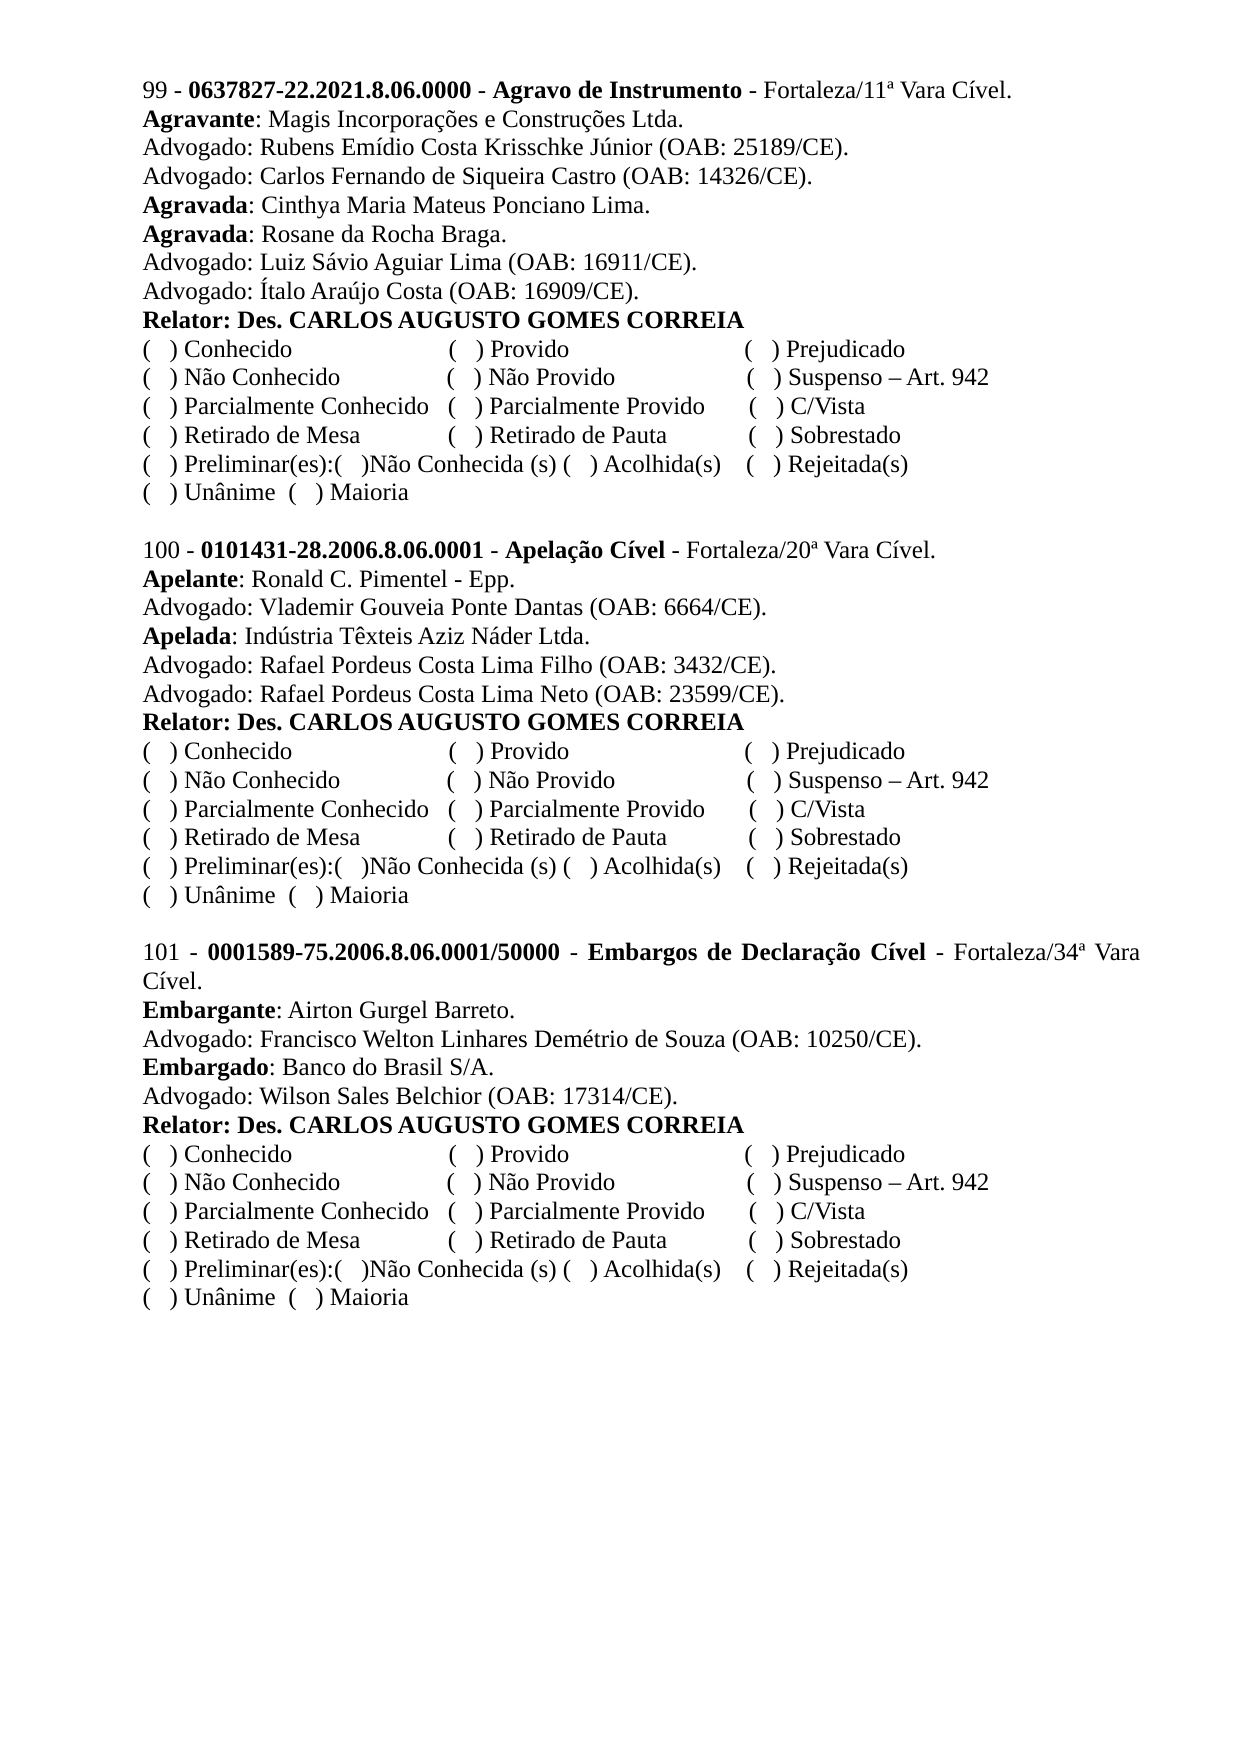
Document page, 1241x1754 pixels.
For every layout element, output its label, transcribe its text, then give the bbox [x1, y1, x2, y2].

text ( ) Preliminar(es):( )Não Conhecida (s) ( ) Acolhida(s) ( ) Rejeitada(s) [142, 449, 1158, 477]
text ( ) Não Conhecido ( ) Não Provido ( ) Suspenso – Art. 942 [142, 1167, 1158, 1196]
text Advogado: Carlos Fernando de Siqueira Castro (OAB: 14326/CE). [142, 161, 1141, 190]
text Agravada: Cinthya Maria Mateus Ponciano Lima. [142, 190, 1141, 219]
text Advogado: Wilson Sales Belchior (OAB: 17314/CE). [142, 1081, 1141, 1110]
text ( ) Preliminar(es):( )Não Conhecida (s) ( ) Acolhida(s) ( ) Rejeitada(s) [142, 1254, 1158, 1282]
text ( ) Retirado de Mesa ( ) Retirado de Pauta ( ) Sobrestado [142, 1225, 1158, 1254]
text Relator: Des. CARLOS AUGUSTO GOMES CORREIA [142, 1110, 1141, 1139]
text Apelante: Ronald C. Pimentel - Epp. [142, 564, 1141, 592]
text 100 - 0101431-28.2006.8.06.0001 - Apelação Cível - Fortaleza/20ª Vara Cível. [142, 535, 1141, 564]
text ( ) Unânime ( ) Maioria [142, 1282, 1158, 1311]
text ( ) Conhecido ( ) Provido ( ) Prejudicado [142, 334, 1141, 362]
text ( ) Parcialmente Conhecido ( ) Parcialmente Provido ( ) C/Vista [142, 1196, 1158, 1225]
text Apelada: Indústria Têxteis Aziz Náder Ltda. [142, 621, 1141, 650]
text ( ) Conhecido ( ) Provido ( ) Prejudicado [142, 1139, 1141, 1167]
text Advogado: Francisco Welton Linhares Demétrio de Souza (OAB: 10250/CE). [142, 1024, 1141, 1052]
text ( ) Unânime ( ) Maioria [142, 477, 1158, 506]
text Agravante: Magis Incorporações e Construções Ltda. [142, 104, 1141, 132]
text Advogado: Rafael Pordeus Costa Lima Neto (OAB: 23599/CE). [142, 679, 1141, 707]
text ( ) Preliminar(es):( )Não Conhecida (s) ( ) Acolhida(s) ( ) Rejeitada(s) [142, 851, 1158, 880]
text Relator: Des. CARLOS AUGUSTO GOMES CORREIA [142, 305, 1141, 334]
text ( ) Não Conhecido ( ) Não Provido ( ) Suspenso – Art. 942 [142, 765, 1158, 794]
text ( ) Parcialmente Conhecido ( ) Parcialmente Provido ( ) C/Vista [142, 391, 1158, 420]
text ( ) Não Conhecido ( ) Não Provido ( ) Suspenso – Art. 942 [142, 362, 1158, 391]
text ( ) Parcialmente Conhecido ( ) Parcialmente Provido ( ) C/Vista [142, 794, 1158, 822]
text Advogado: Rafael Pordeus Costa Lima Filho (OAB: 3432/CE). [142, 650, 1141, 679]
text 101 - 0001589-75.2006.8.06.0001/50000 - Embargos de Declaração Cível - Fortaleza/34ª Vara Cível. [142, 937, 1141, 995]
text Advogado: Rubens Emídio Costa Krisschke Júnior (OAB: 25189/CE). [142, 132, 1141, 161]
text ( ) Retirado de Mesa ( ) Retirado de Pauta ( ) Sobrestado [142, 420, 1158, 449]
text Advogado: Luiz Sávio Aguiar Lima (OAB: 16911/CE). [142, 247, 1141, 276]
text Advogado: Ítalo Araújo Costa (OAB: 16909/CE). [142, 276, 1141, 305]
text 99 - 0637827-22.2021.8.06.0000 - Agravo de Instrumento - Fortaleza/11ª Vara Cível. [142, 75, 1141, 104]
text ( ) Unânime ( ) Maioria [142, 880, 1158, 909]
text Relator: Des. CARLOS AUGUSTO GOMES CORREIA [142, 707, 1141, 736]
text Agravada: Rosane da Rocha Braga. [142, 219, 1141, 247]
text ( ) Conhecido ( ) Provido ( ) Prejudicado [142, 736, 1141, 765]
text Advogado: Vlademir Gouveia Ponte Dantas (OAB: 6664/CE). [142, 592, 1141, 621]
text Embargado: Banco do Brasil S/A. [142, 1052, 1141, 1081]
text Embargante: Airton Gurgel Barreto. [142, 995, 1141, 1024]
text ( ) Retirado de Mesa ( ) Retirado de Pauta ( ) Sobrestado [142, 822, 1158, 851]
